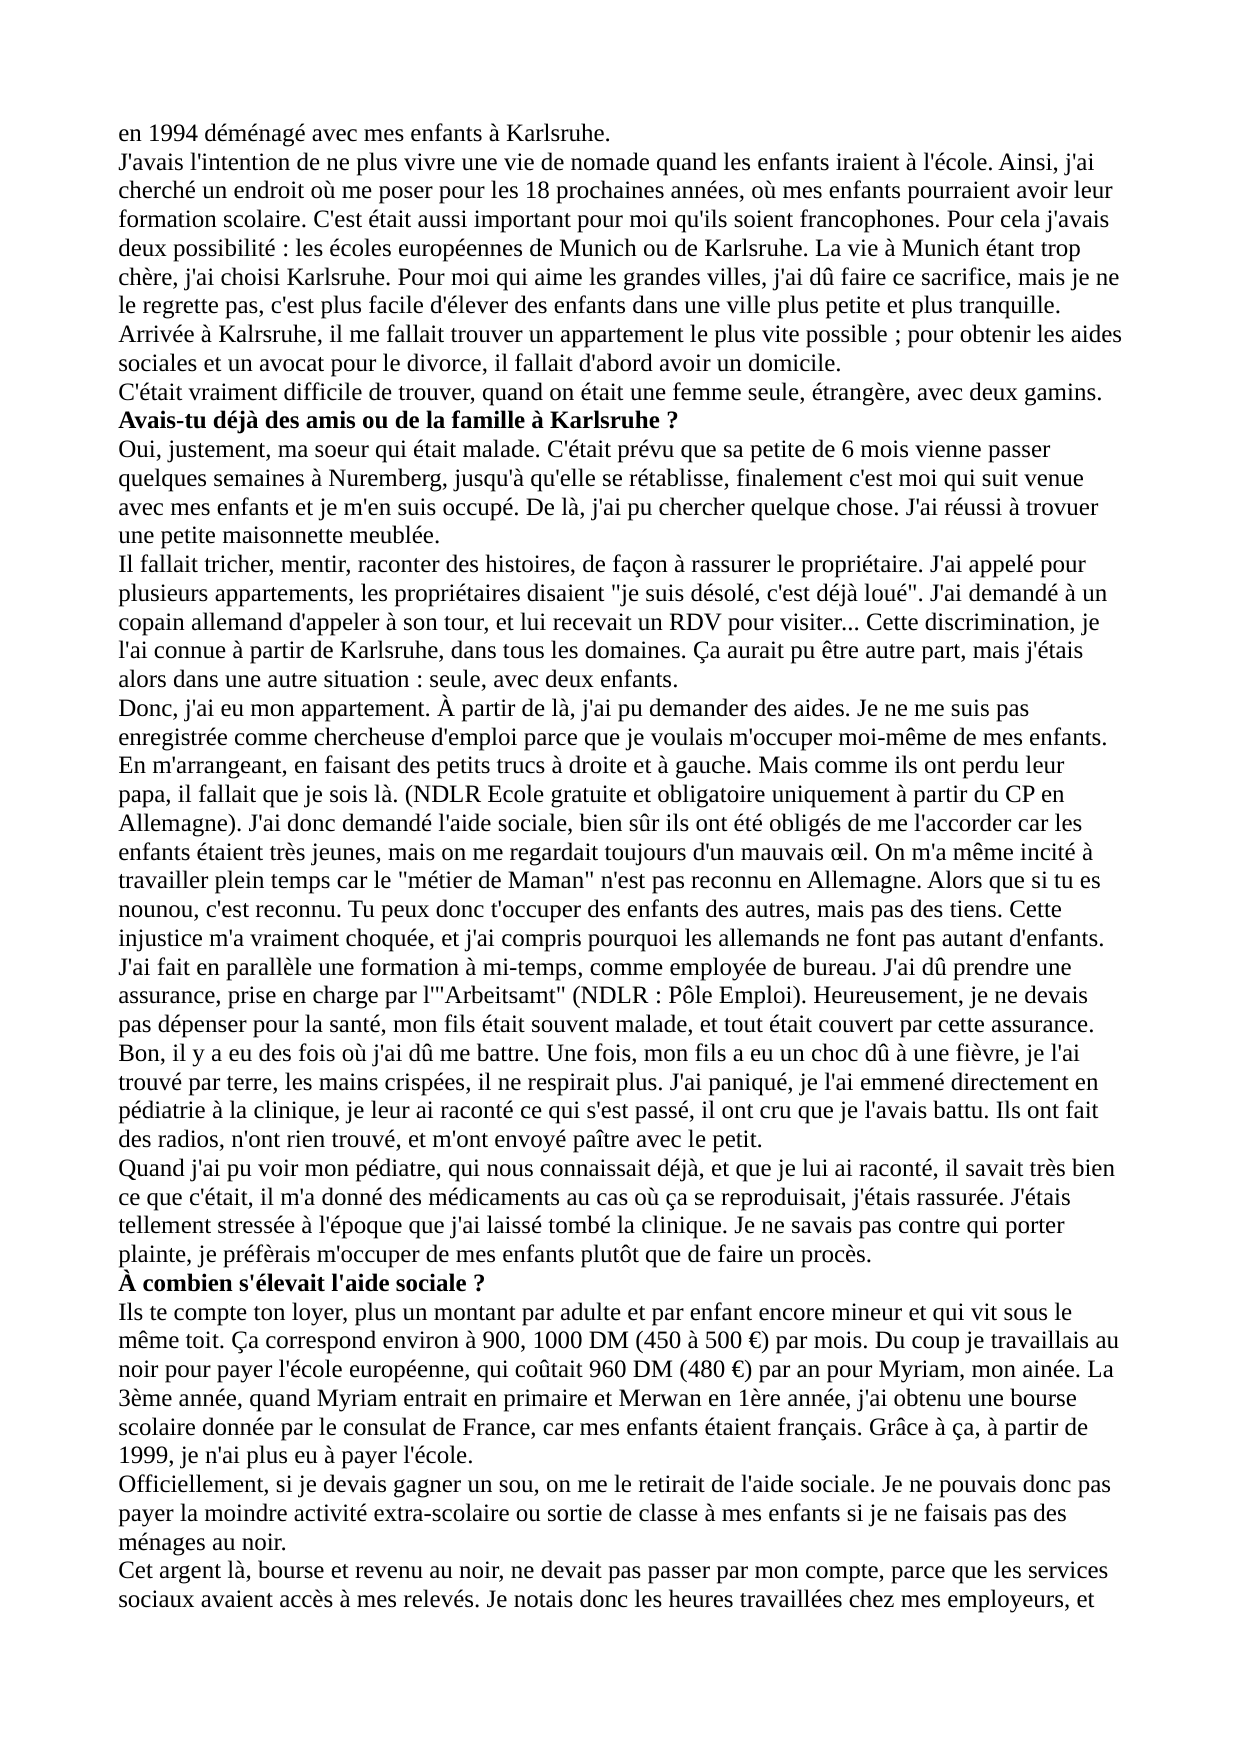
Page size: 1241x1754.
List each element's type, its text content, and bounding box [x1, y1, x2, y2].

text Arrivée à Kalrsruhe, il me fallait trouver un appartement le plus vite possible ; pour obtenir les aides sociales et un avocat pour le divorce, il fallait d'abord avoir un domicile. [118, 319, 1122, 377]
text Oui, justement, ma soeur qui était malade. C'était prévu que sa petite de 6 mois vienne passer quelques semaines à Nuremberg, jusqu'à qu'elle se rétablisse, finalement c'est moi qui suit venue avec mes enfants et je m'en suis occupé. De là, j'ai pu chercher quelque chose. J'ai réussi à trovuer une petite maisonnette meublée. [118, 434, 1122, 549]
text Ils te compte ton loyer, plus un montant par adulte et par enfant encore mineur et qui vit sous le même toit. Ça correspond environ à 900, 1000 DM (450 à 500 €) par mois. Du coup je travaillais au noir pour payer l'école européenne, qui coûtait 960 DM (480 €) par an pour Myriam, mon ainée. La 3ème année, quand Myriam entrait en primaire et Merwan en 1ère année, j'ai obtenu une bourse scolaire donnée par le consulat de France, car mes enfants étaient français. Grâce à ça, à partir de 1999, je n'ai plus eu à payer l'école. [118, 1297, 1122, 1469]
text Officiellement, si je devais gagner un sou, on me le retirait de l'aide sociale. Je ne pouvais donc pas payer la moindre activité extra-scolaire ou sortie de classe à mes enfants si je ne faisais pas des ménages au noir. [118, 1469, 1122, 1556]
text Il fallait tricher, mentir, raconter des histoires, de façon à rassurer le propriétaire. J'ai appelé pour plusieurs appartements, les propriétaires disaient "je suis désolé, c'est déjà loué". J'ai demandé à un copain allemand d'appeler à son tour, et lui recevait un RDV pour visiter... Cette discrimination, je l'ai connue à partir de Karlsruhe, dans tous les domaines. Ça aurait pu être autre part, mais j'étais alors dans une autre situation : seule, avec deux enfants. [118, 549, 1122, 693]
text Avais-tu déjà des amis ou de la famille à Karlsruhe ? [118, 406, 1122, 434]
text C'était vraiment difficile de trouver, quand on était une femme seule, étrangère, avec deux gamins. [118, 377, 1122, 406]
text À combien s'élevait l'aide sociale ? [118, 1268, 1122, 1297]
text Donc, j'ai eu mon appartement. À partir de là, j'ai pu demander des aides. Je ne me suis pas enregistrée comme chercheuse d'emploi parce que je voulais m'occuper moi-même de mes enfants. En m'arrangeant, en faisant des petits trucs à droite et à gauche. Mais comme ils ont perdu leur papa, il fallait que je sois là. (NDLR Ecole gratuite et obligatoire uniquement à partir du CP en Allemagne). J'ai donc demandé l'aide sociale, bien sûr ils ont été obligés de me l'accorder car les enfants étaient très jeunes, mais on me regardait toujours d'un mauvais œil. On m'a même incité à travailler plein temps car le "métier de Maman" n'est pas reconnu en Allemagne. Alors que si tu es nounou, c'est reconnu. Tu peux donc t'occuper des enfants des autres, mais pas des tiens. Cette injustice m'a vraiment choquée, et j'ai compris pourquoi les allemands ne font pas autant d'enfants. [118, 693, 1122, 952]
text Cet argent là, bourse et revenu au noir, ne devait pas passer par mon compte, parce que les services sociaux avaient accès à mes relevés. Je notais donc les heures travaillées chez mes employeurs, et [118, 1556, 1122, 1613]
text en 1994 déménagé avec mes enfants à Karlsruhe. [118, 118, 1122, 147]
text J'ai fait en parallèle une formation à mi-temps, comme employée de bureau. J'ai dû prendre une assurance, prise en charge par l'"Arbeitsamt" (NDLR : Pôle Emploi). Heureusement, je ne devais pas dépenser pour la santé, mon fils était souvent malade, et tout était couvert par cette assurance. [118, 952, 1122, 1038]
text Bon, il y a eu des fois où j'ai dû me battre. Une fois, mon fils a eu un choc dû à une fièvre, je l'ai trouvé par terre, les mains crispées, il ne respirait plus. J'ai paniqué, je l'ai emmené directement en pédiatrie à la clinique, je leur ai raconté ce qui s'est passé, il ont cru que je l'avais battu. Ils ont fait des radios, n'ont rien trouvé, et m'ont envoyé paître avec le petit. [118, 1038, 1122, 1153]
text J'avais l'intention de ne plus vivre une vie de nomade quand les enfants iraient à l'école. Ainsi, j'ai cherché un endroit où me poser pour les 18 prochaines années, où mes enfants pourraient avoir leur formation scolaire. C'est était aussi important pour moi qu'ils soient francophones. Pour cela j'avais deux possibilité : les écoles européennes de Munich ou de Karlsruhe. La vie à Munich étant trop chère, j'ai choisi Karlsruhe. Pour moi qui aime les grandes villes, j'ai dû faire ce sacrifice, mais je ne le regrette pas, c'est plus facile d'élever des enfants dans une ville plus petite et plus tranquille. [118, 147, 1122, 319]
text Quand j'ai pu voir mon pédiatre, qui nous connaissait déjà, et que je lui ai raconté, il savait très bien ce que c'était, il m'a donné des médicaments au cas où ça se reproduisait, j'étais rassurée. J'étais tellement stressée à l'époque que j'ai laissé tombé la clinique. Je ne savais pas contre qui porter plainte, je préfèrais m'occuper de mes enfants plutôt que de faire un procès. [118, 1153, 1122, 1268]
